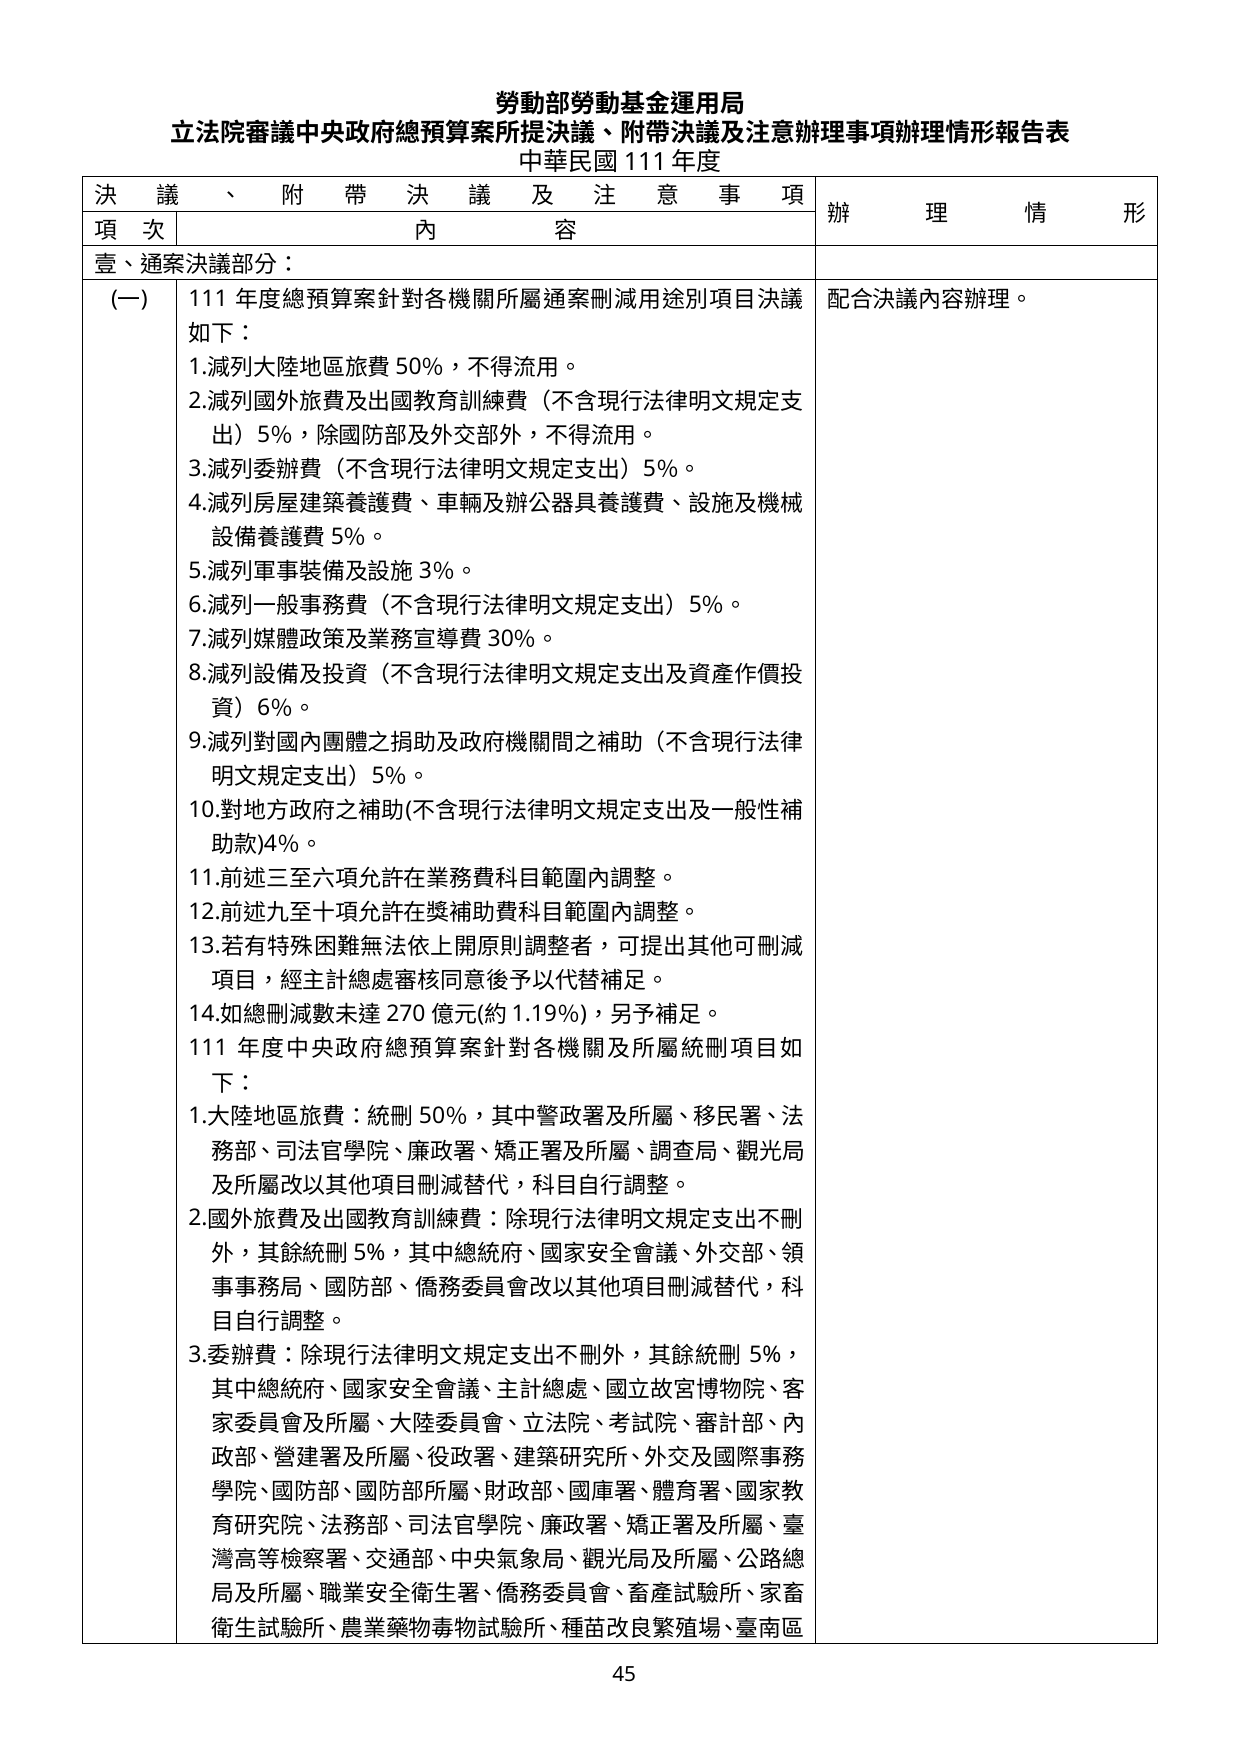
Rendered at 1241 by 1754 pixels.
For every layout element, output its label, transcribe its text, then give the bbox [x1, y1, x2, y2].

table_cell 111 年度總預算案針對各機關所屬通案刪減用途別項目決議如下： 1.減列大陸地區旅費50％，不得流用。 2.減列國外旅費及出國教育訓練費（不含現行法律明文規定支出）5％，除國防部及外交部外，不得流用。 3.減列委辦費（不含現行法律明文規定支出）5％。 4.減列房屋建築養護費、車輛及辦公器具養護費、設施及機械設備養護費 5％。 5.減列軍事裝備及設施 3％。 6.減列一般事務費（不含現行法律明文規定支出）5％。 7.減列媒體政策及業務宣導費 30％。 8.減列設備及投資（不含現行法律明文規定支出及資產作價投資）6％。 9.減列對國內團體之捐助及政府機關間之補助（不含現行法律明文規定支出）5％。 10.對地方政府之補助(不含現行法律明文規定支出及一般性補助款)4％。 11.前述三至六項允許在業務費科目範圍內調整。 12.前述九至十項允許在獎補助費科目範圍內調整。 13.若有特殊困難無法依上開原則調整者，可提出其他可刪減項目，經主計總處審核同意後予以代替補足。 14.如總刪減數未達 270 億元(約1.19％)，另予補足。 111 年度中央政府總預算案針對各機關及所屬統刪項目如下： 1.大陸地區旅費：統刪 50％，其中警政署及所屬、移民署、法務部、司法官學院、廉政署、矯正署及所屬、調查局、觀光局及所屬改以其他項目刪減替代，科目自行調整。 2.國外旅費及出國教育訓練費：除現行法律明文規定支出不刪外，其餘統刪5%，其中總統府、國家安全會議、外交部、領事事務局、國防部、僑務委員會改以其他項目刪減替代，科目自行調整。 3.委辦費：除現行法律明文規定支出不刪外，其餘統刪 5%，其中總統府、國家安全會議、主計總處、國立故宮博物院、客家委員會及所屬、大陸委員會、立法院、考試院、審計部、內政部、營建署及所屬、役政署、建築研究所、外交及國際事務學院、國防部、國防部所屬、財政部、國庫署、體育署、國家教育研究院、法務部、司法官學院、廉政署、矯正署及所屬、臺灣高等檢察署、交通部、中央氣象局、觀光局及所屬、公路總局及所屬、職業安全衛生署、僑務委員會、畜產試驗所、家畜衛生試驗所、農業藥物毒物試驗所、種苗改良繁殖場、臺南區 [177, 280, 815, 1643]
table_header 決議、附帶決議及注意事項 [83, 177, 815, 211]
table_cell 項次 [83, 212, 176, 245]
table_header 辦理情形 [816, 177, 1157, 245]
table_cell 內 容 [177, 212, 815, 245]
table_cell (一) [83, 280, 176, 1643]
table_cell 壹、通案決議部分： [83, 246, 815, 279]
table_cell [816, 246, 1157, 279]
table_cell 配合決議內容辦理。 [816, 280, 1157, 1643]
